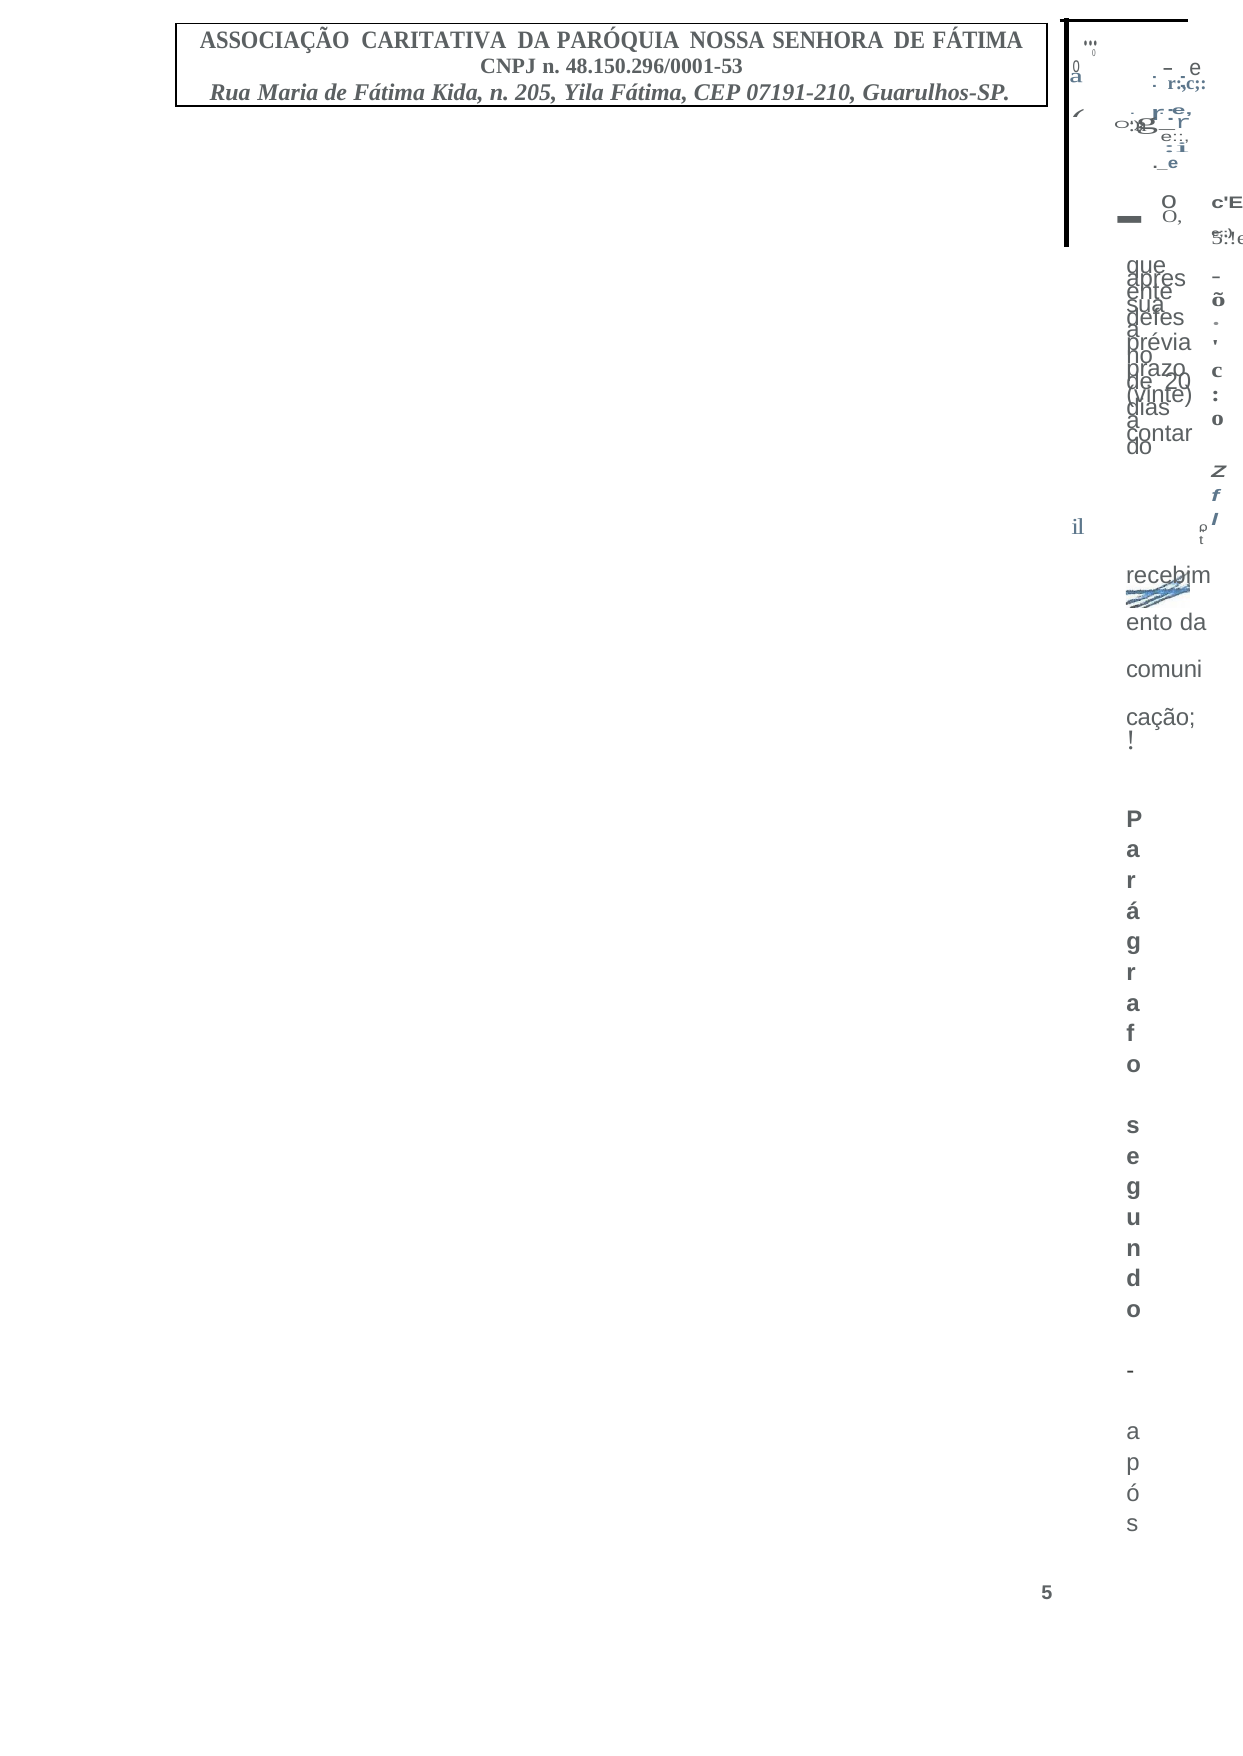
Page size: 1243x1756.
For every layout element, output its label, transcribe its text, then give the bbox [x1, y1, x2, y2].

text ilo [1071, 514, 1097, 540]
text o [1092, 43, 1096, 59]
text .g. e, O') _r [1104, 62, 1150, 130]
text ... [1083, 22, 1099, 55]
text :n e::, :i [1104, 130, 1189, 157]
text Rua Maria de Fátima Kida, n. 205, Yila Fátima, CEP 07191-210, Guarulhos-SP. [177, 79, 1045, 105]
text 5:!e. [1211, 239, 1243, 245]
text CNPJ n. 48.150.296/0001-53 [178, 54, 1045, 79]
text -õ·' c:o Zfl [1211, 477, 1223, 526]
text ._e o [1104, 157, 1178, 198]
text :-:er: [1150, 62, 1202, 121]
text O, [1162, 207, 1183, 226]
text - r:,c;: [1114, 16, 1213, 107]
text [1083, 7, 1099, 19]
text ª( [1069, 66, 1098, 117]
text o [1072, 55, 1099, 77]
text ASSOCIAÇÃO CARITATIVA DA PARÓQUIA NOSSA SENHORA DE FÁTIMA [177, 26, 1045, 54]
text .g. e, O') _r [1141, 119, 1192, 130]
text recebimento da comunicação; ! [1126, 546, 1213, 782]
text c'E e;:) [1211, 198, 1243, 239]
text -õ·' c:o Zfl [1211, 263, 1223, 475]
text que apresente sua defesa prévia no prazo de 20 (vinte) dias a contar do [1126, 263, 1193, 457]
